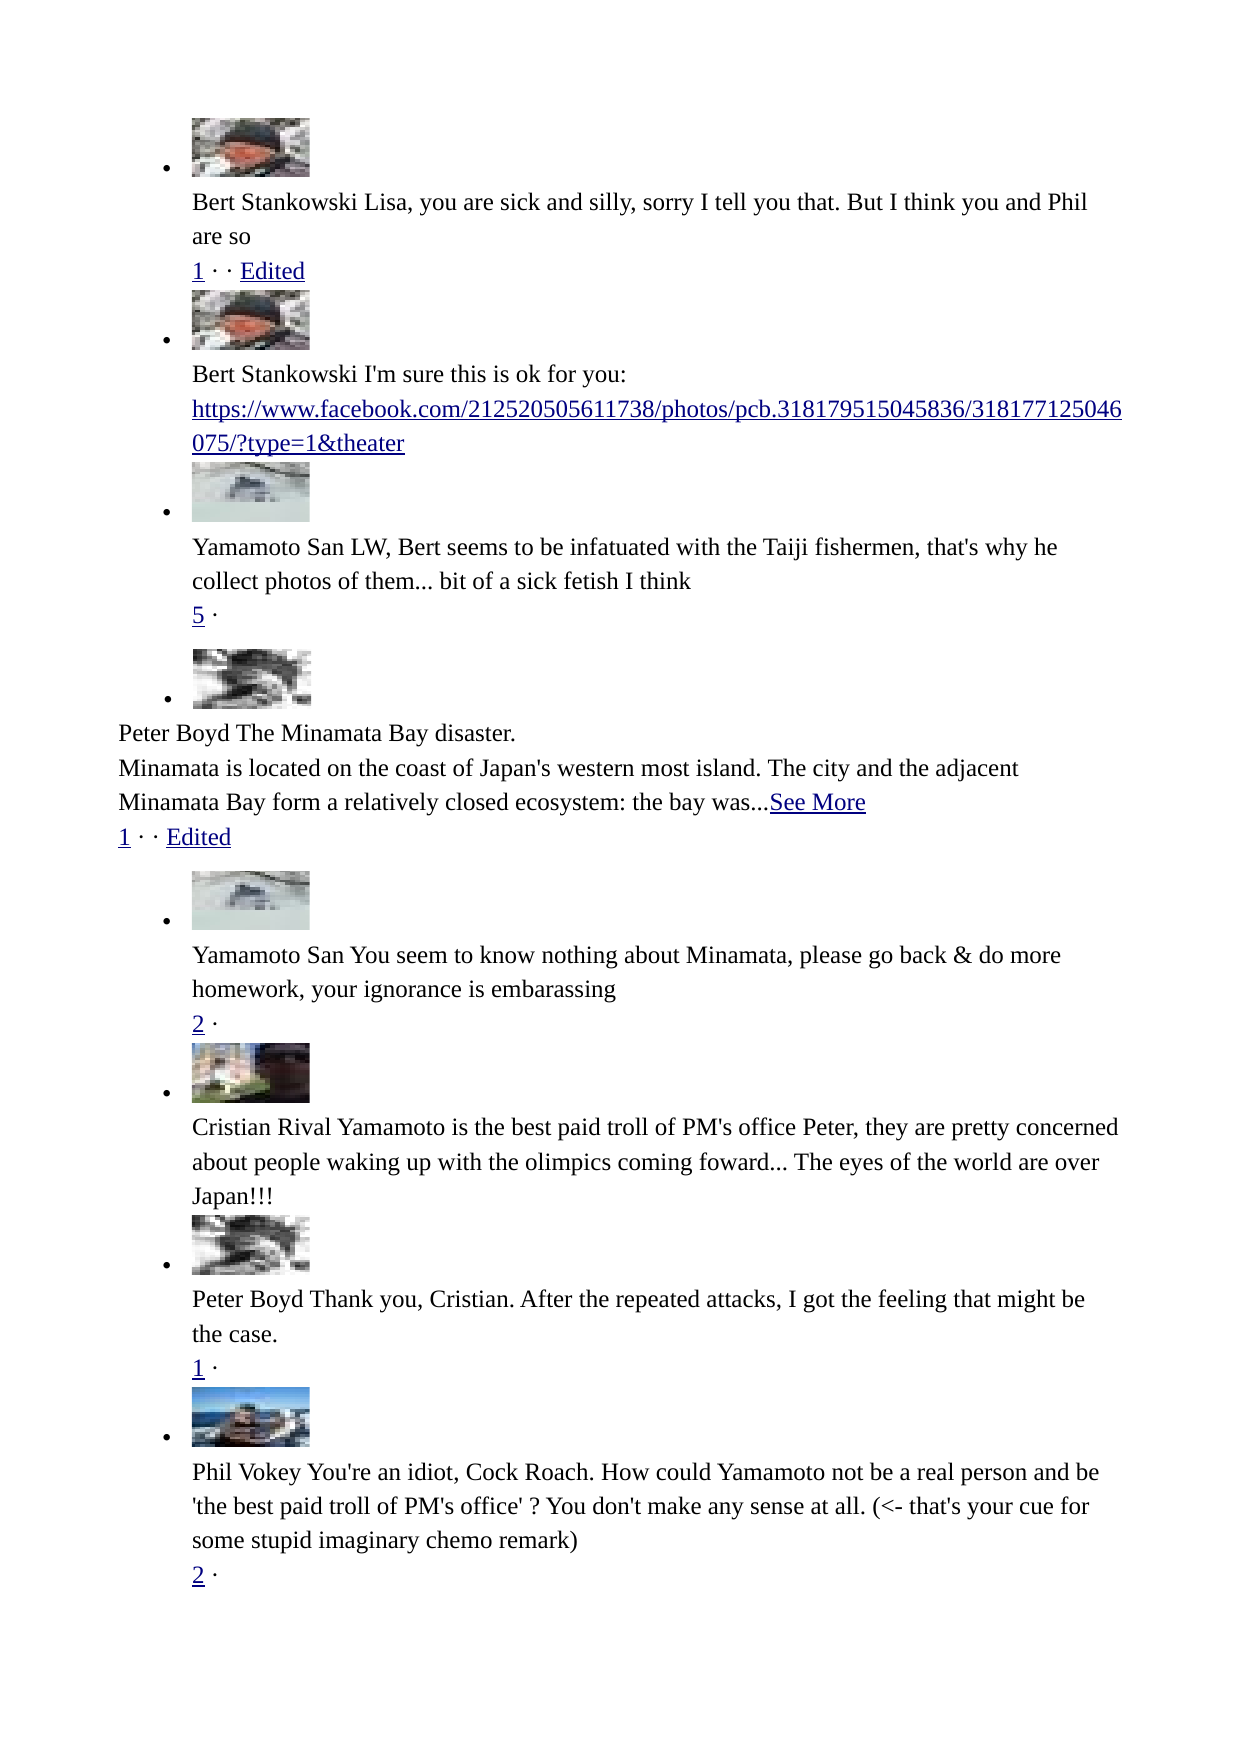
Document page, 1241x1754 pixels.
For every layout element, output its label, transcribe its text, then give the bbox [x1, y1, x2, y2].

list 1 · [162, 1353, 1122, 1382]
list 1 · · Edited [162, 256, 1122, 285]
picture [191, 462, 310, 522]
list 5 · [162, 601, 1122, 629]
list Phil Vokey You're an idiot, Cock Roach. How could Yamamoto not be a real person and be 'the best paid troll of PM's office' ? You don't make any sense at all. (<- that's your cue for some stupid imaginary chemo remark) [162, 1457, 1122, 1554]
picture [193, 649, 312, 709]
list Bert Stankowski I'm sure this is ok for you: https://www.facebook.com/212520505611738/photos/pcb.318179515045836/318177125046075/?type=1&theater [162, 359, 1122, 457]
list Cristian Rival Yamamoto is the best paid troll of PM's office Peter, they are pretty concerned about people waking up with the olimpics coming foward... The eyes of the world are over Japan!!! [162, 1112, 1122, 1210]
picture [191, 1387, 310, 1447]
list Peter Boyd Thank you, Cristian. After the repeated attacks, I got the feeling that might be the case. [162, 1284, 1122, 1348]
list 2 · [162, 1560, 1122, 1589]
list Yamamoto San You seem to know nothing about Minamata, please go back & do more homework, your ignorance is embarassing [162, 940, 1122, 1003]
picture [191, 290, 310, 350]
text 1 · · Edited [118, 822, 1122, 851]
list 2 · [162, 1009, 1122, 1037]
list Yamamoto San LW, Bert seems to be infatuated with the Taiji fishermen, that's why he collect photos of them... bit of a sick fetish I think [162, 532, 1122, 595]
picture [191, 1215, 310, 1275]
picture [191, 118, 310, 177]
list Bert Stankowski Lisa, you are sick and silly, sorry I tell you that. But I think you and Phil are so [162, 187, 1122, 250]
picture [191, 1043, 310, 1103]
text Peter Boyd The Minamata Bay disaster. Minamata is located on the coast of Japan's western most island. The city and the adjacent Minamata Bay form a relatively closed ecosystem: the bay was...See More [118, 718, 1122, 816]
picture [191, 871, 310, 930]
